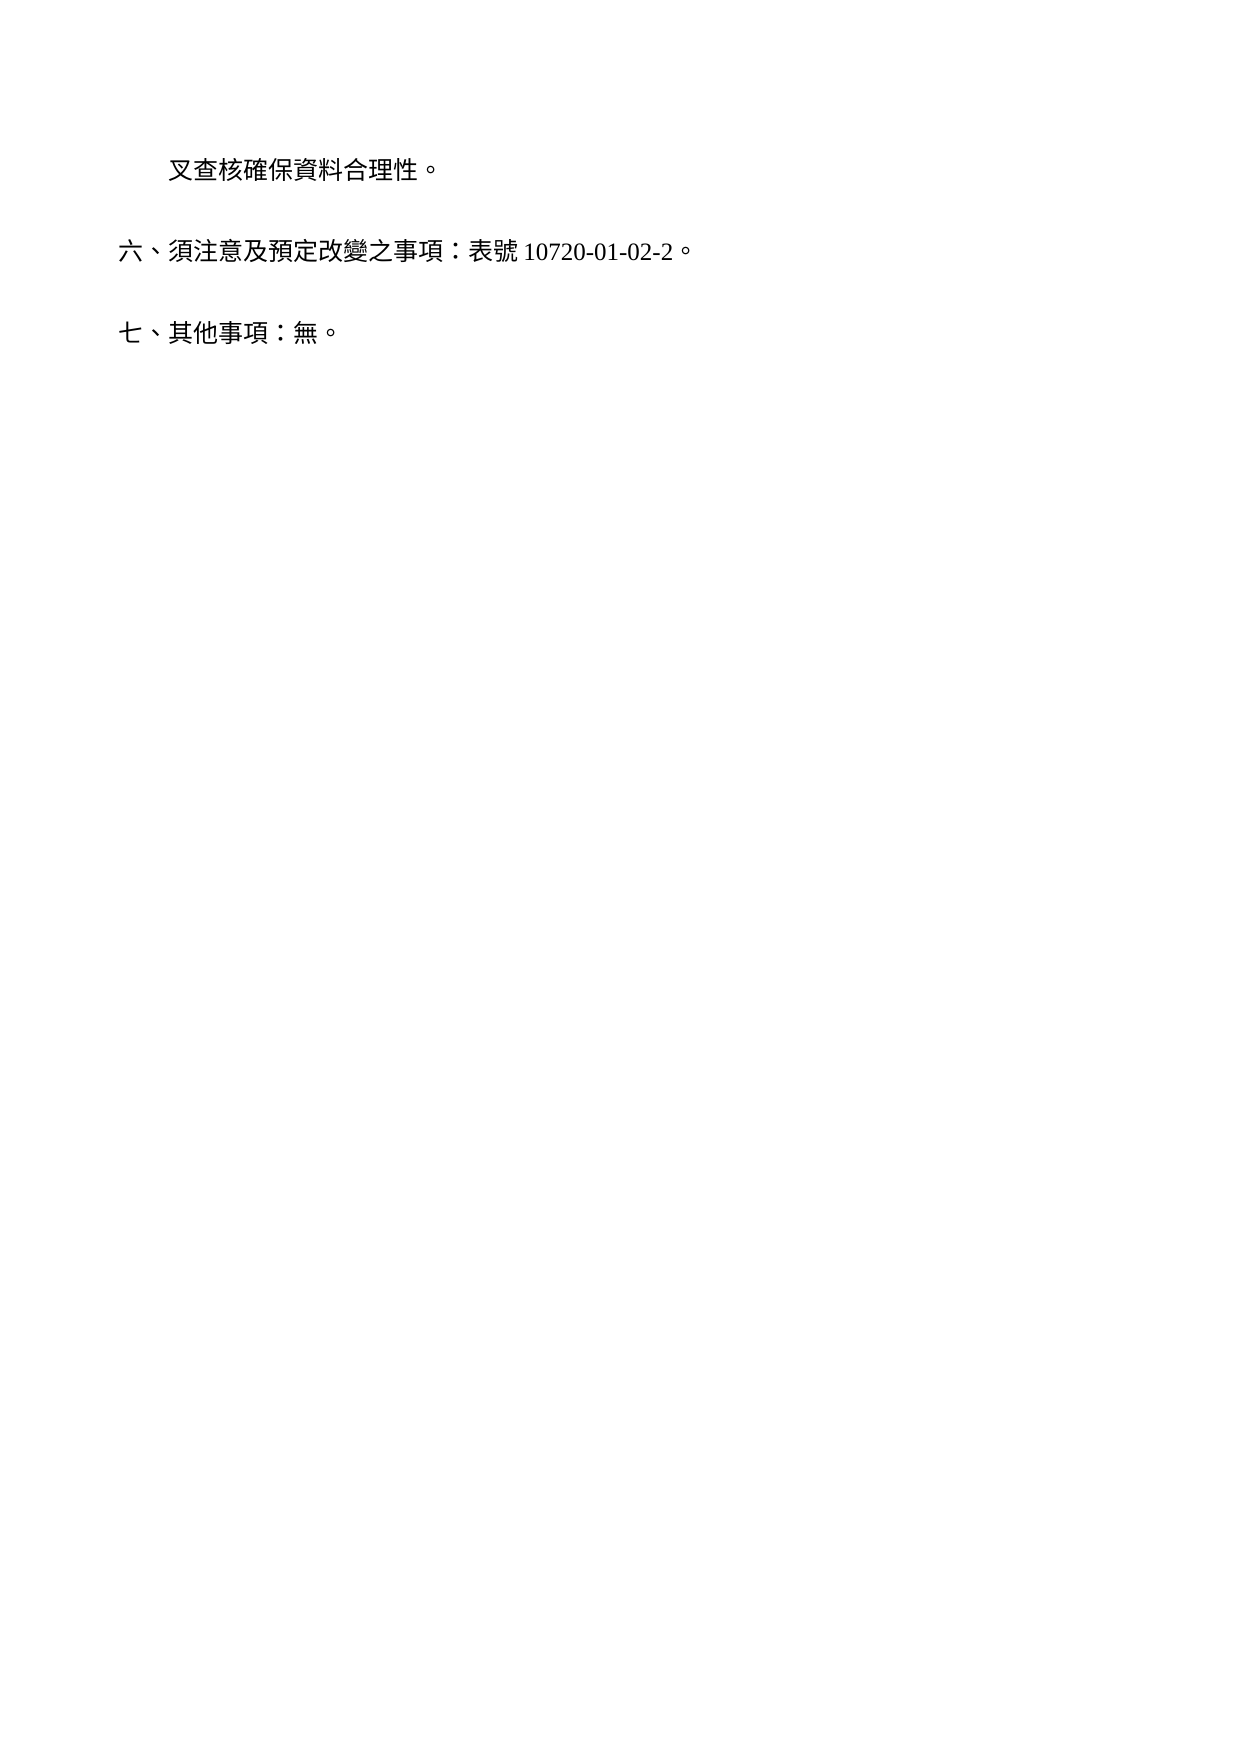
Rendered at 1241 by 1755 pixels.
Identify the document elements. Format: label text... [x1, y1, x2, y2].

text 叉查核確保資料合理性。 [143, 127, 1122, 189]
text 六、須注意及預定改變之事項：表號10720-01-02-2。 [118, 208, 1122, 271]
text 七、其他事項：無。 [118, 289, 1122, 352]
